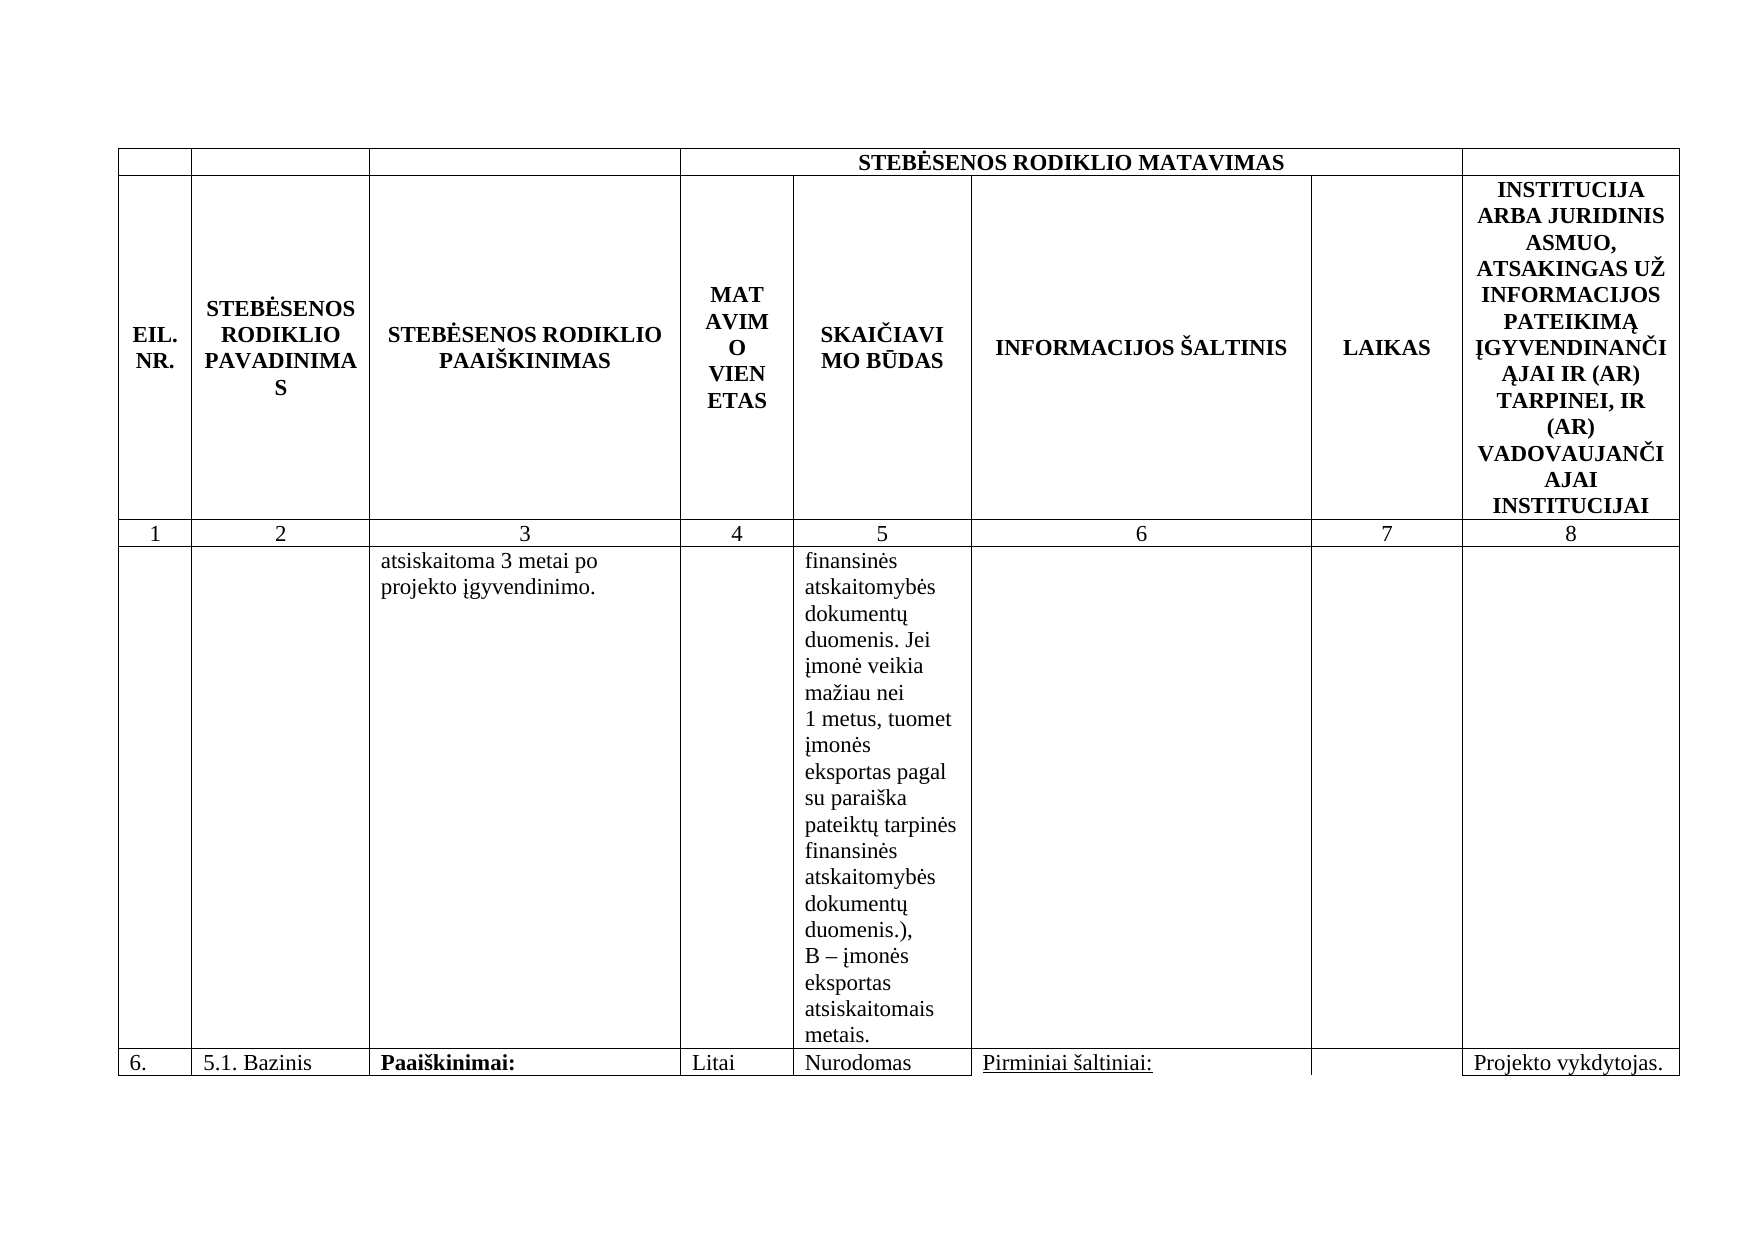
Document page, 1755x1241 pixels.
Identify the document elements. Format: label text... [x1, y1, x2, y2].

table_header [192, 149, 369, 175]
table_cell [1312, 1049, 1462, 1075]
table_cell SKAIČIAVIMO BŪDAS [794, 176, 971, 519]
table_cell 1 [119, 520, 191, 546]
table_cell INSTITUCIJA ARBA JURIDINIS ASMUO, ATSAKINGAS UŽ INFORMACIJOS PATEIKIMĄ ĮGYVENDINANČIĄJAI IR (AR) TARPINEI, IR (AR) VADOVAUJANČIAJAI INSTITUCIJAI [1463, 176, 1679, 519]
table_cell EIL. NR. [119, 176, 191, 519]
table_header [119, 149, 191, 175]
table_cell 7 [1312, 520, 1462, 546]
table_cell INFORMACIJOS ŠALTINIS [972, 176, 1311, 519]
table_cell STEBĖSENOS RODIKLIO PAVADINIMAS [192, 176, 369, 519]
table_cell Litai [681, 1049, 793, 1075]
table_cell finansinės atskaitomybės dokumentų duomenis. Jei įmonė veikia mažiau nei 1 metus, tuomet įmonės eksportas pagal su paraiška pateiktų tarpinės finansinės atskaitomybės dokumentų duomenis.), B – įmonės eksportas atsiskaitomais metais. [794, 547, 971, 1048]
table_cell 4 [681, 520, 793, 546]
table_header [370, 149, 680, 175]
table_cell [1463, 547, 1679, 1048]
table_cell Paaiškinimai: [370, 1049, 680, 1075]
table_cell [1312, 547, 1462, 1048]
table_header [1463, 149, 1679, 175]
table_cell LAIKAS [1312, 176, 1462, 519]
table_cell [972, 547, 1311, 1048]
table_cell 5.1. Bazinis [192, 1049, 369, 1075]
table_cell Projekto vykdytojas. [1463, 1049, 1679, 1075]
table_cell 6. [119, 1049, 191, 1075]
table_cell MATAVIMO VIENETAS [681, 176, 793, 519]
table_cell Nurodomas [794, 1049, 971, 1075]
table_cell Pirminiai šaltiniai: [972, 1049, 1311, 1075]
table_cell 8 [1463, 520, 1679, 546]
table_cell [119, 547, 191, 1048]
table_header STEBĖSENOS RODIKLIO MATAVIMAS [681, 149, 1462, 175]
table_cell [192, 547, 369, 1048]
table_cell STEBĖSENOS RODIKLIO PAAIŠKINIMAS [370, 176, 680, 519]
table_cell [681, 547, 793, 1048]
table_cell 5 [794, 520, 971, 546]
table_cell 2 [192, 520, 369, 546]
table_cell atsiskaitoma 3 metai po projekto įgyvendinimo. [370, 547, 680, 1048]
table_cell 3 [370, 520, 680, 546]
table_cell 6 [972, 520, 1311, 546]
